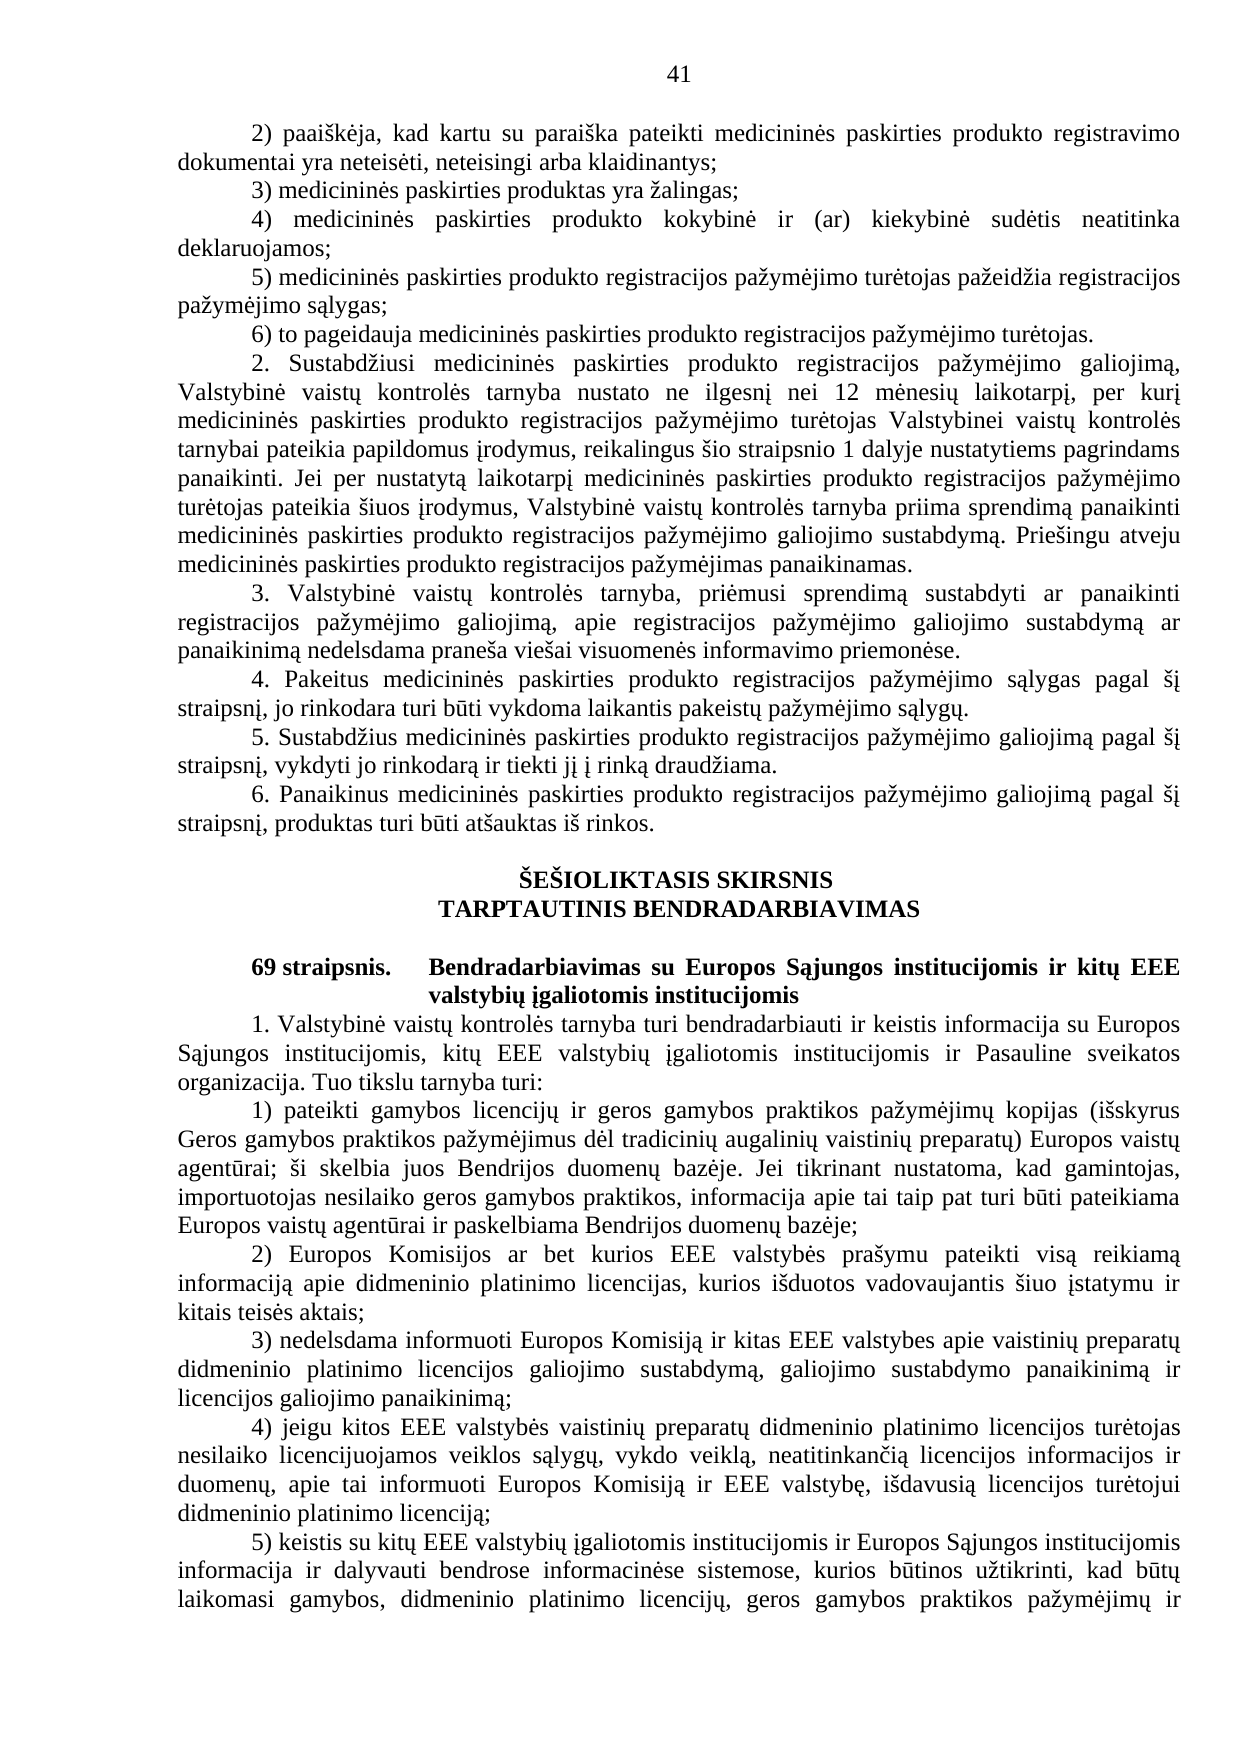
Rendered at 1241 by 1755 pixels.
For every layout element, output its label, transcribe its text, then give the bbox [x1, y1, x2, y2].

text 3. Valstybinė vaistų kontrolės tarnyba, priėmusi sprendimą sustabdyti ar panaikinti registracijos pažymėjimo galiojimą, apie registracijos pažymėjimo galiojimo sustabdymą ar panaikinimą nedelsdama praneša viešai visuomenės informavimo priemonėse. [177, 578, 1181, 664]
text 3) nedelsdama informuoti Europos Komisiją ir kitas EEE valstybes apie vaistinių preparatų didmeninio platinimo licencijos galiojimo sustabdymą, galiojimo sustabdymo panaikinimą ir licencijos galiojimo panaikinimą; [177, 1326, 1181, 1412]
text 1) pateikti gamybos licencijų ir geros gamybos praktikos pažymėjimų kopijas (išskyrus Geros gamybos praktikos pažymėjimus dėl tradicinių augalinių vaistinių preparatų) Europos vaistų agentūrai; ši skelbia juos Bendrijos duomenų bazėje. Jei tikrinant nustatoma, kad gamintojas, importuotojas nesilaiko geros gamybos praktikos, informacija apie tai taip pat turi būti pateikiama Europos vaistų agentūrai ir paskelbiama Bendrijos duomenų bazėje; [177, 1096, 1181, 1239]
text 69 straipsnis. Bendradarbiavimas su Europos Sąjungos institucijomis ir kitų EEE valstybių įgaliotomis institucijomis [251, 952, 1181, 1009]
text 5) medicininės paskirties produkto registracijos pažymėjimo turėtojas pažeidžia registracijos pažymėjimo sąlygas; [177, 262, 1181, 319]
text 4) medicininės paskirties produkto kokybinė ir (ar) kiekybinė sudėtis neatitinka deklaruojamos; [177, 204, 1181, 262]
text 4. Pakeitus medicininės paskirties produkto registracijos pažymėjimo sąlygas pagal šį straipsnį, jo rinkodara turi būti vykdoma laikantis pakeistų pažymėjimo sąlygų. [177, 664, 1181, 722]
text 2) paaiškėja, kad kartu su paraiška pateikti medicininės paskirties produkto registravimo dokumentai yra neteisėti, neteisingi arba klaidinantys; [177, 118, 1181, 176]
text 4) jeigu kitos EEE valstybės vaistinių preparatų didmeninio platinimo licencijos turėtojas nesilaiko licencijuojamos veiklos sąlygų, vykdo veiklą, neatitinkančią licencijos informacijos ir duomenų, apie tai informuoti Europos Komisiją ir EEE valstybę, išdavusią licencijos turėtojui didmeninio platinimo licenciją; [177, 1412, 1181, 1527]
text 5) keistis su kitų EEE valstybių įgaliotomis institucijomis ir Europos Sąjungos institucijomis informacija ir dalyvauti bendrose informacinėse sistemose, kurios būtinos užtikrinti, kad būtų laikomasi gamybos, didmeninio platinimo licencijų, geros gamybos praktikos pažymėjimų ir [177, 1527, 1181, 1613]
text 1. Valstybinė vaistų kontrolės tarnyba turi bendradarbiauti ir keistis informacija su Europos Sąjungos institucijomis, kitų EEE valstybių įgaliotomis institucijomis ir Pasauline sveikatos organizacija. Tuo tikslu tarnyba turi: [177, 1009, 1181, 1096]
text ŠEŠIOLIKTASIS SKIRSNIS [177, 866, 1181, 894]
text 2. Sustabdžiusi medicininės paskirties produkto registracijos pažymėjimo galiojimą, Valstybinė vaistų kontrolės tarnyba nustato ne ilgesnį nei 12 mėnesių laikotarpį, per kurį medicininės paskirties produkto registracijos pažymėjimo turėtojas Valstybinei vaistų kontrolės tarnybai pateikia papildomus įrodymus, reikalingus šio straipsnio 1 dalyje nustatytiems pagrindams panaikinti. Jei per nustatytą laikotarpį medicininės paskirties produkto registracijos pažymėjimo turėtojas pateikia šiuos įrodymus, Valstybinė vaistų kontrolės tarnyba priima sprendimą panaikinti medicininės paskirties produkto registracijos pažymėjimo galiojimo sustabdymą. Priešingu atveju medicininės paskirties produkto registracijos pažymėjimas panaikinamas. [177, 348, 1181, 578]
text 5. Sustabdžius medicininės paskirties produkto registracijos pažymėjimo galiojimą pagal šį straipsnį, vykdyti jo rinkodarą ir tiekti jį į rinką draudžiama. [177, 722, 1181, 779]
text TARPTAUTINIS BENDRADARBIAVIMAS [177, 894, 1181, 923]
text 2) Europos Komisijos ar bet kurios EEE valstybės prašymu pateikti visą reikiamą informaciją apie didmeninio platinimo licencijas, kurios išduotos vadovaujantis šiuo įstatymu ir kitais teisės aktais; [177, 1239, 1181, 1326]
text 6) to pageidauja medicininės paskirties produkto registracijos pažymėjimo turėtojas. [177, 319, 1181, 348]
text 3) medicininės paskirties produktas yra žalingas; [177, 176, 1181, 204]
text 6. Panaikinus medicininės paskirties produkto registracijos pažymėjimo galiojimą pagal šį straipsnį, produktas turi būti atšauktas iš rinkos. [177, 779, 1181, 837]
